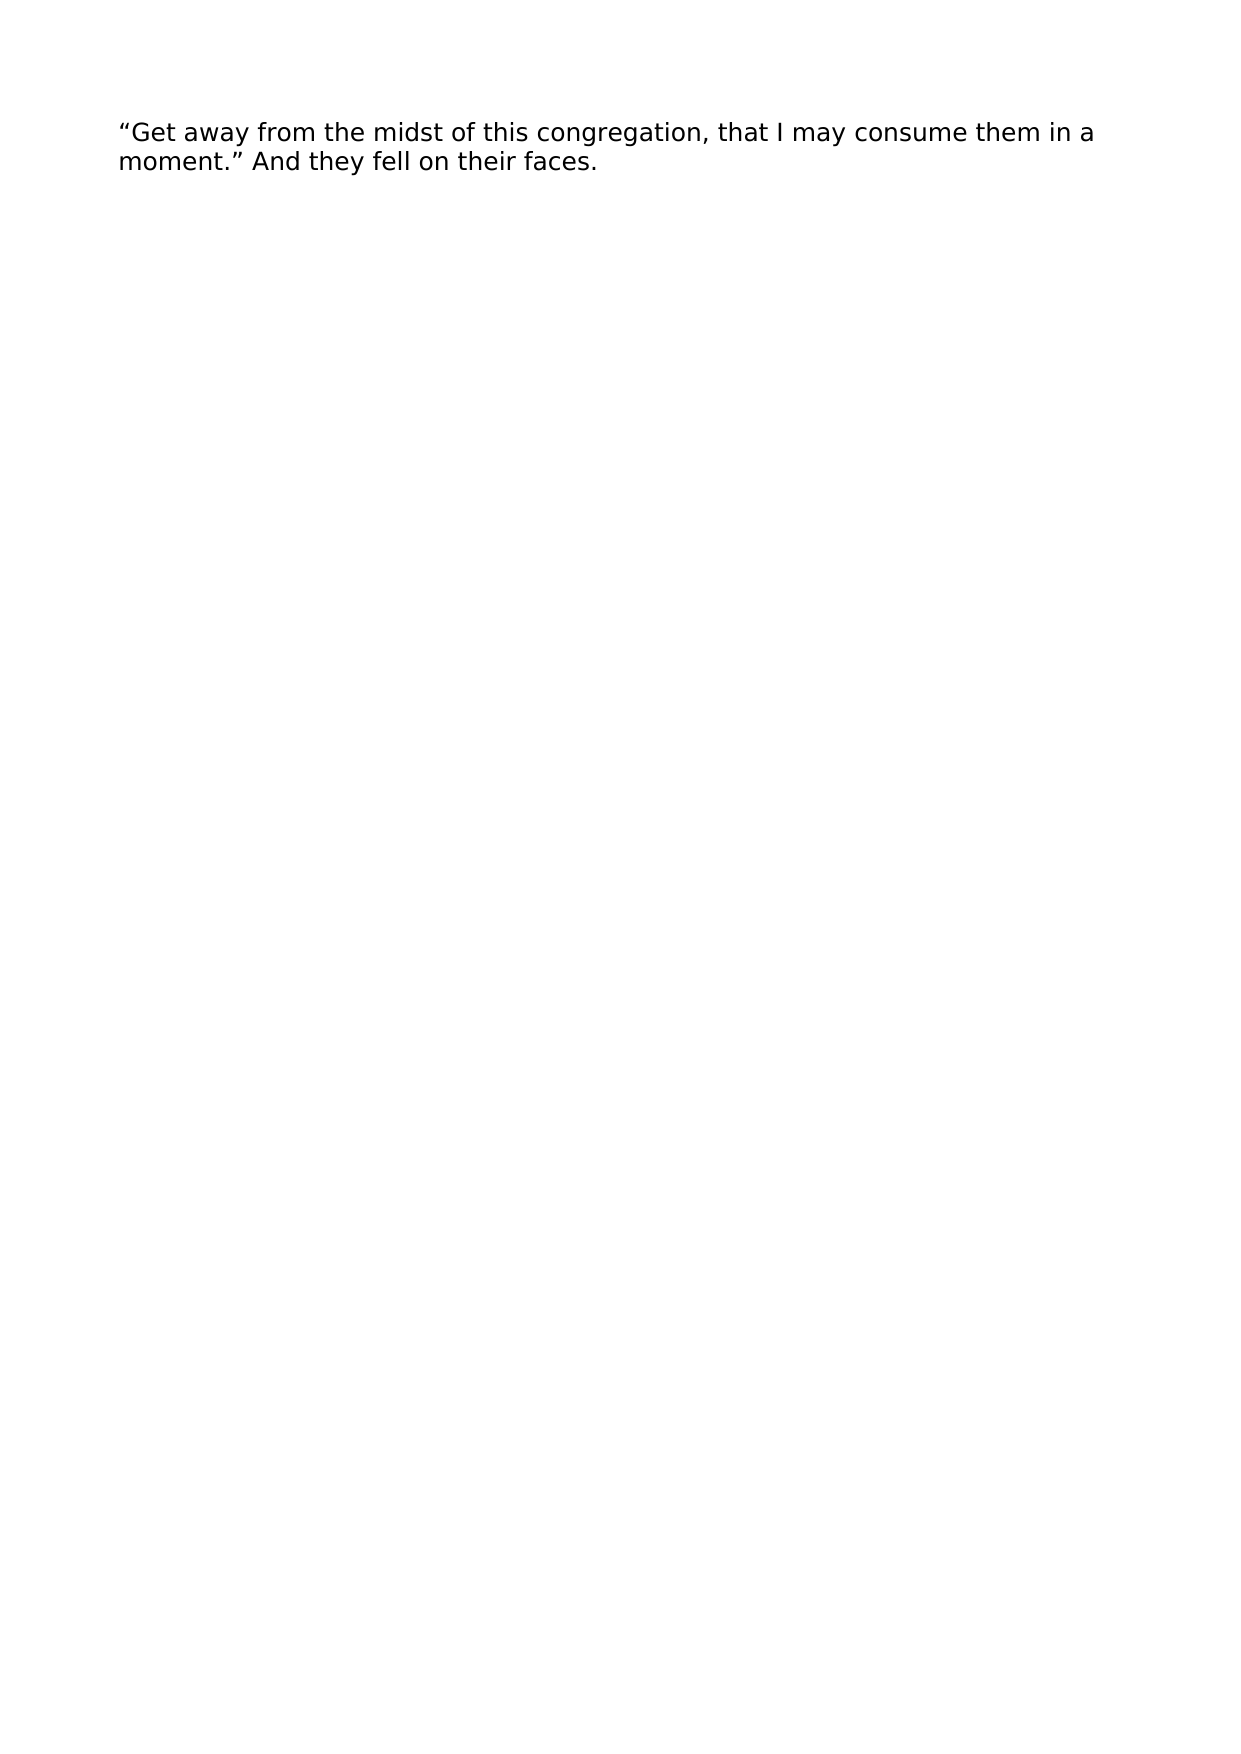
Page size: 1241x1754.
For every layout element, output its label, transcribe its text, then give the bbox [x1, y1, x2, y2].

text “Get away from the midst of this congregation, that I may consume them in a moment.” And they fell on their faces. [118, 118, 1122, 176]
